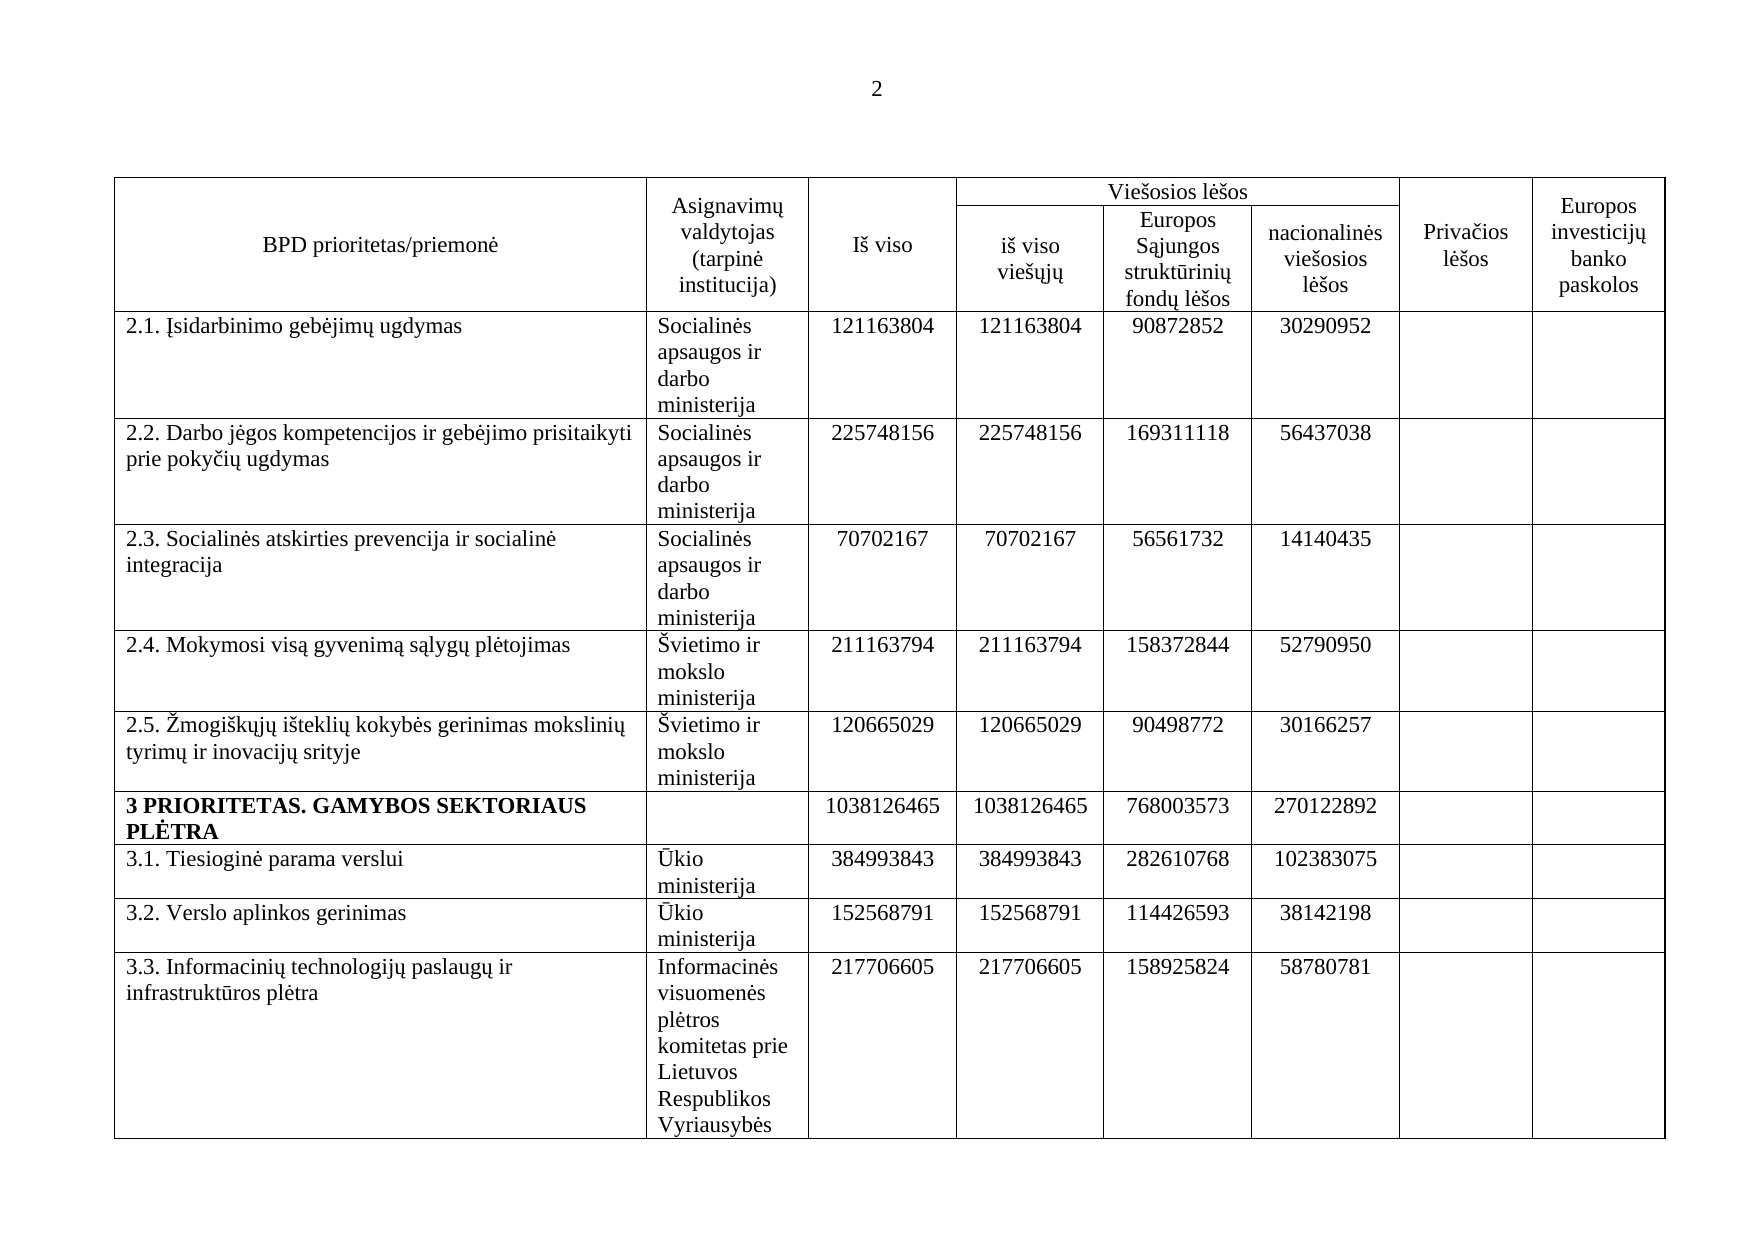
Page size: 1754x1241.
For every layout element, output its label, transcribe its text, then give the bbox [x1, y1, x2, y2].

table_cell 211163794 [957, 631, 1103, 711]
table_cell 3 PRIORITETAS. GAMYBOS SEKTORIAUS PLĖTRA [115, 792, 646, 844]
table_cell 158925824 [1104, 953, 1251, 1137]
table_cell Socialinės apsaugos ir darbo ministerija [647, 525, 808, 630]
table_cell [1400, 525, 1532, 630]
table_header Europos investicijų banko paskolos [1533, 178, 1664, 311]
table_cell 282610768 [1104, 845, 1251, 898]
table_cell [1400, 631, 1532, 711]
table_cell nacionalinės viešosios lėšos [1252, 206, 1399, 311]
table_cell 152568791 [809, 899, 956, 952]
table_cell [1400, 845, 1532, 898]
table_cell Socialinės apsaugos ir darbo ministerija [647, 312, 808, 417]
table_cell 2.5. Žmogiškųjų išteklių kokybės gerinimas mokslinių tyrimų ir inovacijų srityje [115, 712, 646, 791]
table_header BPD prioritetas/priemonė [115, 178, 646, 311]
table_cell 56437038 [1252, 419, 1399, 524]
table_cell [1400, 953, 1532, 1137]
table_cell 384993843 [809, 845, 956, 898]
table_cell 2.1. Įsidarbinimo gebėjimų ugdymas [115, 312, 646, 417]
table_cell 169311118 [1104, 419, 1251, 524]
table_cell 3.2. Verslo aplinkos gerinimas [115, 899, 646, 952]
table_cell [1400, 792, 1532, 844]
table_cell 38142198 [1252, 899, 1399, 952]
table_cell 270122892 [1252, 792, 1399, 844]
table_cell 2.2. Darbo jėgos kompetencijos ir gebėjimo prisitaikyti prie pokyčių ugdymas [115, 419, 646, 524]
table_cell [1533, 419, 1664, 524]
table_cell [1400, 899, 1532, 952]
table_cell Švietimo ir mokslo ministerija [647, 631, 808, 711]
table_cell 52790950 [1252, 631, 1399, 711]
table_cell [1533, 899, 1664, 952]
table_cell 2.3. Socialinės atskirties prevencija ir socialinė integracija [115, 525, 646, 630]
table_cell [1533, 712, 1664, 791]
table_cell [1533, 525, 1664, 630]
table_cell 158372844 [1104, 631, 1251, 711]
table_cell [1533, 792, 1664, 844]
table_cell 217706605 [809, 953, 956, 1137]
table_cell 1038126465 [957, 792, 1103, 844]
table_header Viešosios lėšos [957, 178, 1399, 204]
table_cell 217706605 [957, 953, 1103, 1137]
table_cell iš viso viešųjų [957, 206, 1103, 311]
table_cell 384993843 [957, 845, 1103, 898]
table_cell 1038126465 [809, 792, 956, 844]
table_header Iš viso [809, 178, 956, 311]
table_cell 30166257 [1252, 712, 1399, 791]
table_cell [1533, 845, 1664, 898]
table_cell 14140435 [1252, 525, 1399, 630]
table_cell 90872852 [1104, 312, 1251, 417]
table_cell [1533, 953, 1664, 1137]
table_header Asignavimų valdytojas (tarpinė institucija) [647, 178, 808, 311]
table_cell 121163804 [957, 312, 1103, 417]
table_cell Informacinės visuomenės plėtros komitetas prie Lietuvos Respublikos Vyriausybės [647, 953, 808, 1137]
table_cell 121163804 [809, 312, 956, 417]
table_cell 114426593 [1104, 899, 1251, 952]
table_cell 3.1. Tiesioginė parama verslui [115, 845, 646, 898]
table_cell 152568791 [957, 899, 1103, 952]
table_cell [1533, 312, 1664, 417]
table_cell 120665029 [957, 712, 1103, 791]
table_cell 90498772 [1104, 712, 1251, 791]
table_cell 2.4. Mokymosi visą gyvenimą sąlygų plėtojimas [115, 631, 646, 711]
table_cell 225748156 [809, 419, 956, 524]
table_cell [1533, 631, 1664, 711]
table_cell 58780781 [1252, 953, 1399, 1137]
table_cell Socialinės apsaugos ir darbo ministerija [647, 419, 808, 524]
table_cell Švietimo ir mokslo ministerija [647, 712, 808, 791]
table_cell [647, 792, 808, 844]
table_cell 70702167 [809, 525, 956, 630]
table_cell 30290952 [1252, 312, 1399, 417]
table_cell Ūkio ministerija [647, 845, 808, 898]
table_cell 70702167 [957, 525, 1103, 630]
table_cell Ūkio ministerija [647, 899, 808, 952]
table_cell 120665029 [809, 712, 956, 791]
table_cell [1400, 312, 1532, 417]
table_cell 56561732 [1104, 525, 1251, 630]
table_cell 211163794 [809, 631, 956, 711]
table_cell 768003573 [1104, 792, 1251, 844]
table_cell 3.3. Informacinių technologijų paslaugų ir infrastruktūros plėtra [115, 953, 646, 1137]
table_cell [1400, 419, 1532, 524]
table_cell [1400, 712, 1532, 791]
table_header Privačios lėšos [1400, 178, 1532, 311]
table_cell 225748156 [957, 419, 1103, 524]
table_cell 102383075 [1252, 845, 1399, 898]
table_cell Europos Sąjungos struktūrinių fondų lėšos [1104, 206, 1251, 311]
